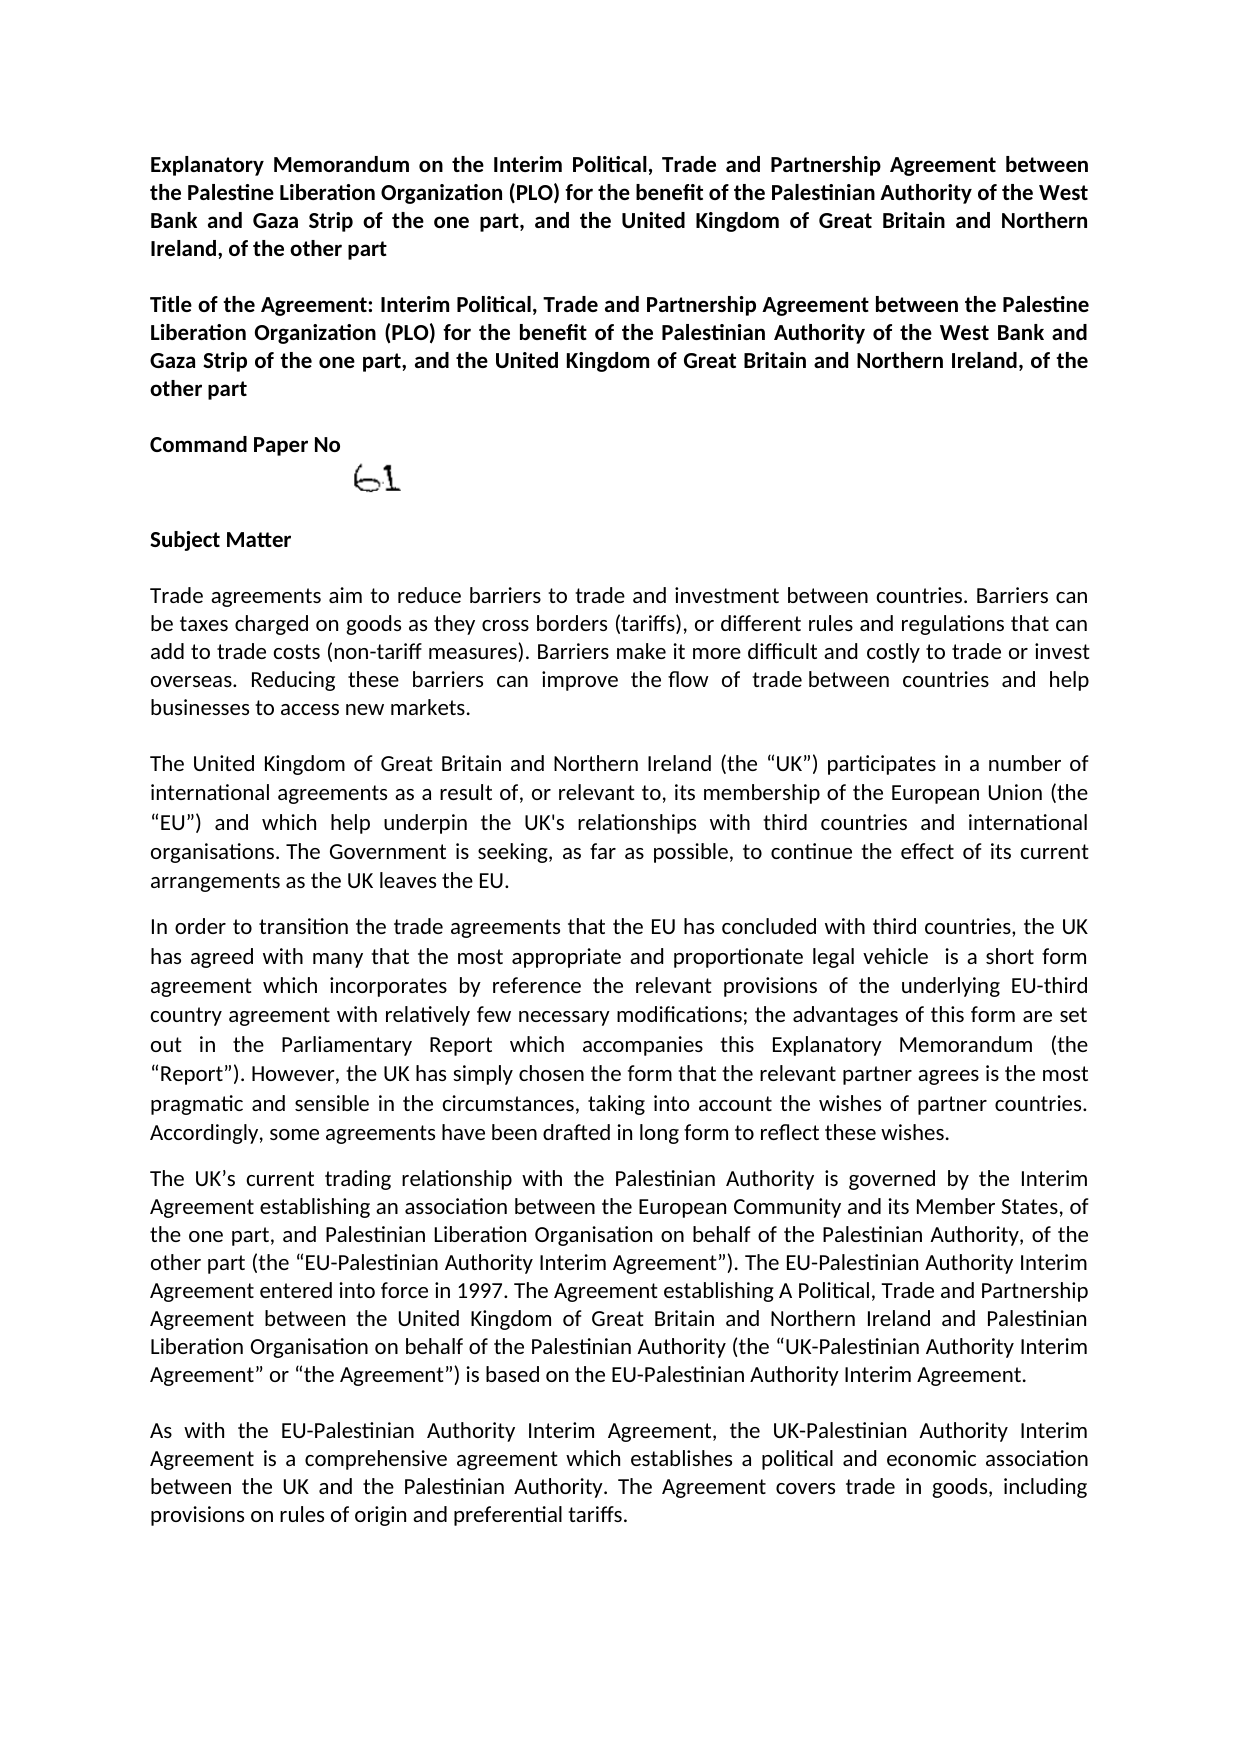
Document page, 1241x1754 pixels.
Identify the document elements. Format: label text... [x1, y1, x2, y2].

text The United Kingdom of Great Britain and Northern Ireland (the “UK”) participates in a number of international agreements as a result of, or relevant to, its membership of the European Union (the “EU”) and which help underpin the UK's relationships with third countries and international organisations. The Government is seeking, as far as possible, to continue the effect of its current arrangements as the UK leaves the EU. [150, 749, 1090, 894]
text Command Paper No [150, 430, 1090, 497]
text The UK’s current trading relationship with the Palestinian Authority is governed by the Interim Agreement establishing an association between the European Community and its Member States, of the one part, and Palestinian Liberation Organisation on behalf of the Palestinian Authority, of the other part (the “EU-Palestinian Authority Interim Agreement”). The EU-Palestinian Authority Interim Agreement entered into force in 1997. The Agreement establishing A Political, Trade and Partnership Agreement between the United Kingdom of Great Britain and Northern Ireland and Palestinian Liberation Organisation on behalf of the Palestinian Authority (the “UK-Palestinian Authority Interim Agreement” or “the Agreement”) is based on the EU-Palestinian Authority Interim Agreement. [150, 1164, 1090, 1388]
text Explanatory Memorandum on the Interim Political, Trade and Partnership Agreement between the Palestine Liberation Organization (PLO) for the benefit of the Palestinian Authority of the West Bank and Gaza Strip of the one part, and the United Kingdom of Great Britain and Northern Ireland, of the other part [150, 150, 1090, 262]
text As with the EU-Palestinian Authority Interim Agreement, the UK-Palestinian Authority Interim Agreement is a comprehensive agreement which establishes a political and economic association between the UK and the Palestinian Authority. The Agreement covers trade in goods, including provisions on rules of origin and preferential tariffs. [150, 1416, 1090, 1528]
text In order to transition the trade agreements that the EU has concluded with third countries, the UK has agreed with many that the most appropriate and proportionate legal vehicle is a short form agreement which incorporates by reference the relevant provisions of the underlying EU-third country agreement with relatively few necessary modifications; the advantages of this form are set out in the Parliamentary Report which accompanies this Explanatory Memorandum (the “Report”). However, the UK has simply chosen the form that the relevant partner agrees is the most pragmatic and sensible in the circumstances, taking into account the wishes of partner countries. Accordingly, some agreements have been drafted in long form to reflect these wishes. [150, 912, 1090, 1146]
text Title of the Agreement: Interim Political, Trade and Partnership Agreement between the Palestine Liberation Organization (PLO) for the benefit of the Palestinian Authority of the West Bank and Gaza Strip of the one part, and the United Kingdom of Great Britain and Northern Ireland, of the other part [150, 290, 1090, 402]
text Subject Matter [150, 525, 1090, 553]
text Trade agreements aim to reduce barriers to trade and investment between countries. Barriers can be taxes charged on goods as they cross borders (tariffs), or different rules and regulations that can add to trade costs (non-tariff measures). Barriers make it more difficult and costly to trade or invest overseas. Reducing these barriers can improve the flow of trade between countries and help businesses to access new markets. [150, 581, 1090, 721]
